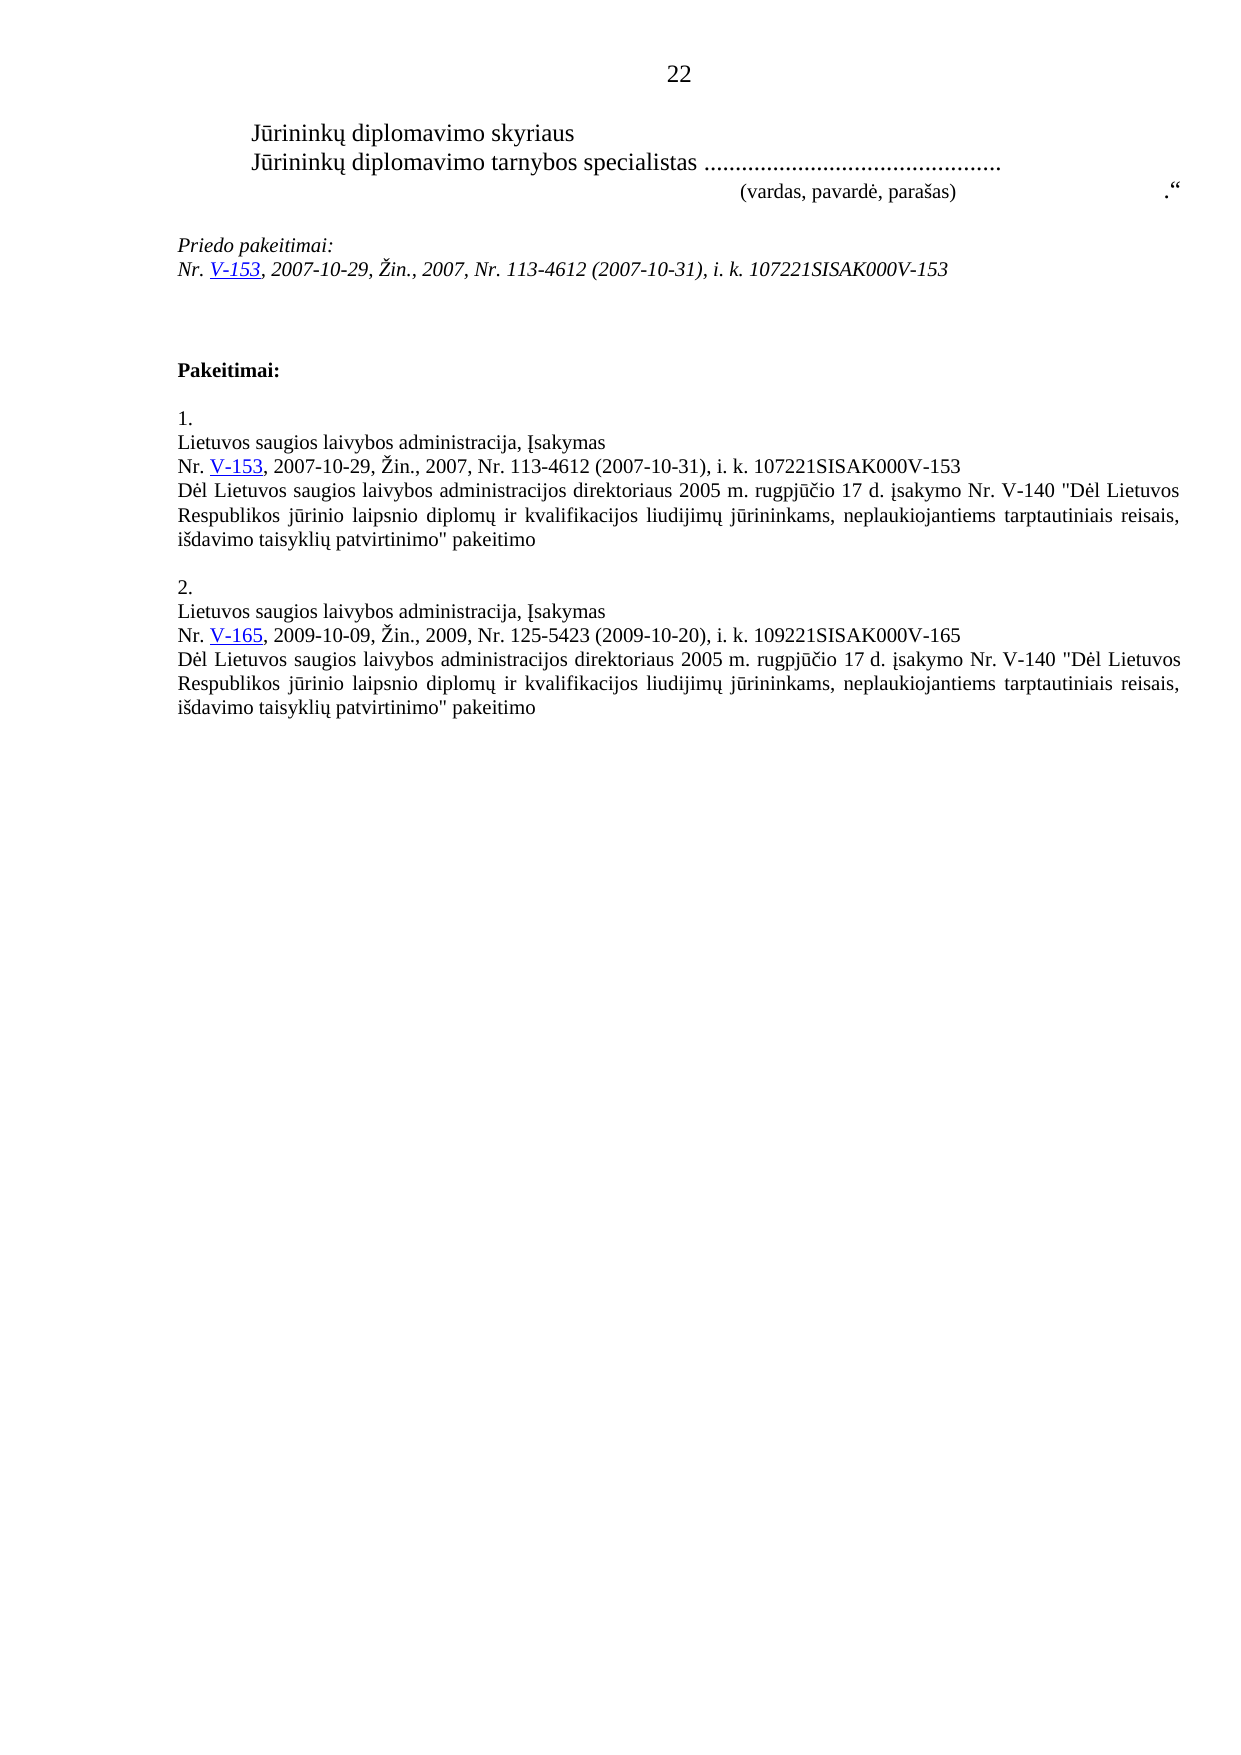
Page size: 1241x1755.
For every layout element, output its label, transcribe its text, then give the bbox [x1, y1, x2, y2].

text Nr. V-165, 2009-10-09, Žin., 2009, Nr. 125-5423 (2009-10-20), i. k. 109221SISAK000V-165 [177, 623, 1181, 647]
text Nr. V-153, 2007-10-29, Žin., 2007, Nr. 113-4612 (2007-10-31), i. k. 107221SISAK000V-153 [177, 454, 1181, 478]
text 1. [177, 406, 1181, 430]
text Jūrininkų diplomavimo skyriaus [177, 118, 1181, 147]
text Lietuvos saugios laivybos administracija, Įsakymas [177, 430, 1181, 454]
text (vardas, pavardė, parašas) .“ [177, 176, 1181, 204]
text Dėl Lietuvos saugios laivybos administracijos direktoriaus 2005 m. rugpjūčio 17 d. įsakymo Nr. V-140 "Dėl Lietuvos Respublikos jūrinio laipsnio diplomų ir kvalifikacijos liudijimų jūrininkams, neplaukiojantiems tarptautiniais reisais, išdavimo taisyklių patvirtinimo" pakeitimo [177, 647, 1181, 719]
text Lietuvos saugios laivybos administracija, Įsakymas [177, 599, 1181, 623]
text Pakeitimai: [177, 358, 1181, 382]
text Dėl Lietuvos saugios laivybos administracijos direktoriaus 2005 m. rugpjūčio 17 d. įsakymo Nr. V-140 "Dėl Lietuvos Respublikos jūrinio laipsnio diplomų ir kvalifikacijos liudijimų jūrininkams, neplaukiojantiems tarptautiniais reisais, išdavimo taisyklių patvirtinimo" pakeitimo [177, 478, 1181, 551]
text Jūrininkų diplomavimo tarnybos specialistas [177, 147, 1181, 176]
text Priedo pakeitimai: [177, 233, 1181, 257]
text Nr. V-153, 2007-10-29, Žin., 2007, Nr. 113-4612 (2007-10-31), i. k. 107221SISAK000V-153 [177, 257, 1181, 281]
text 2. [177, 575, 1181, 599]
